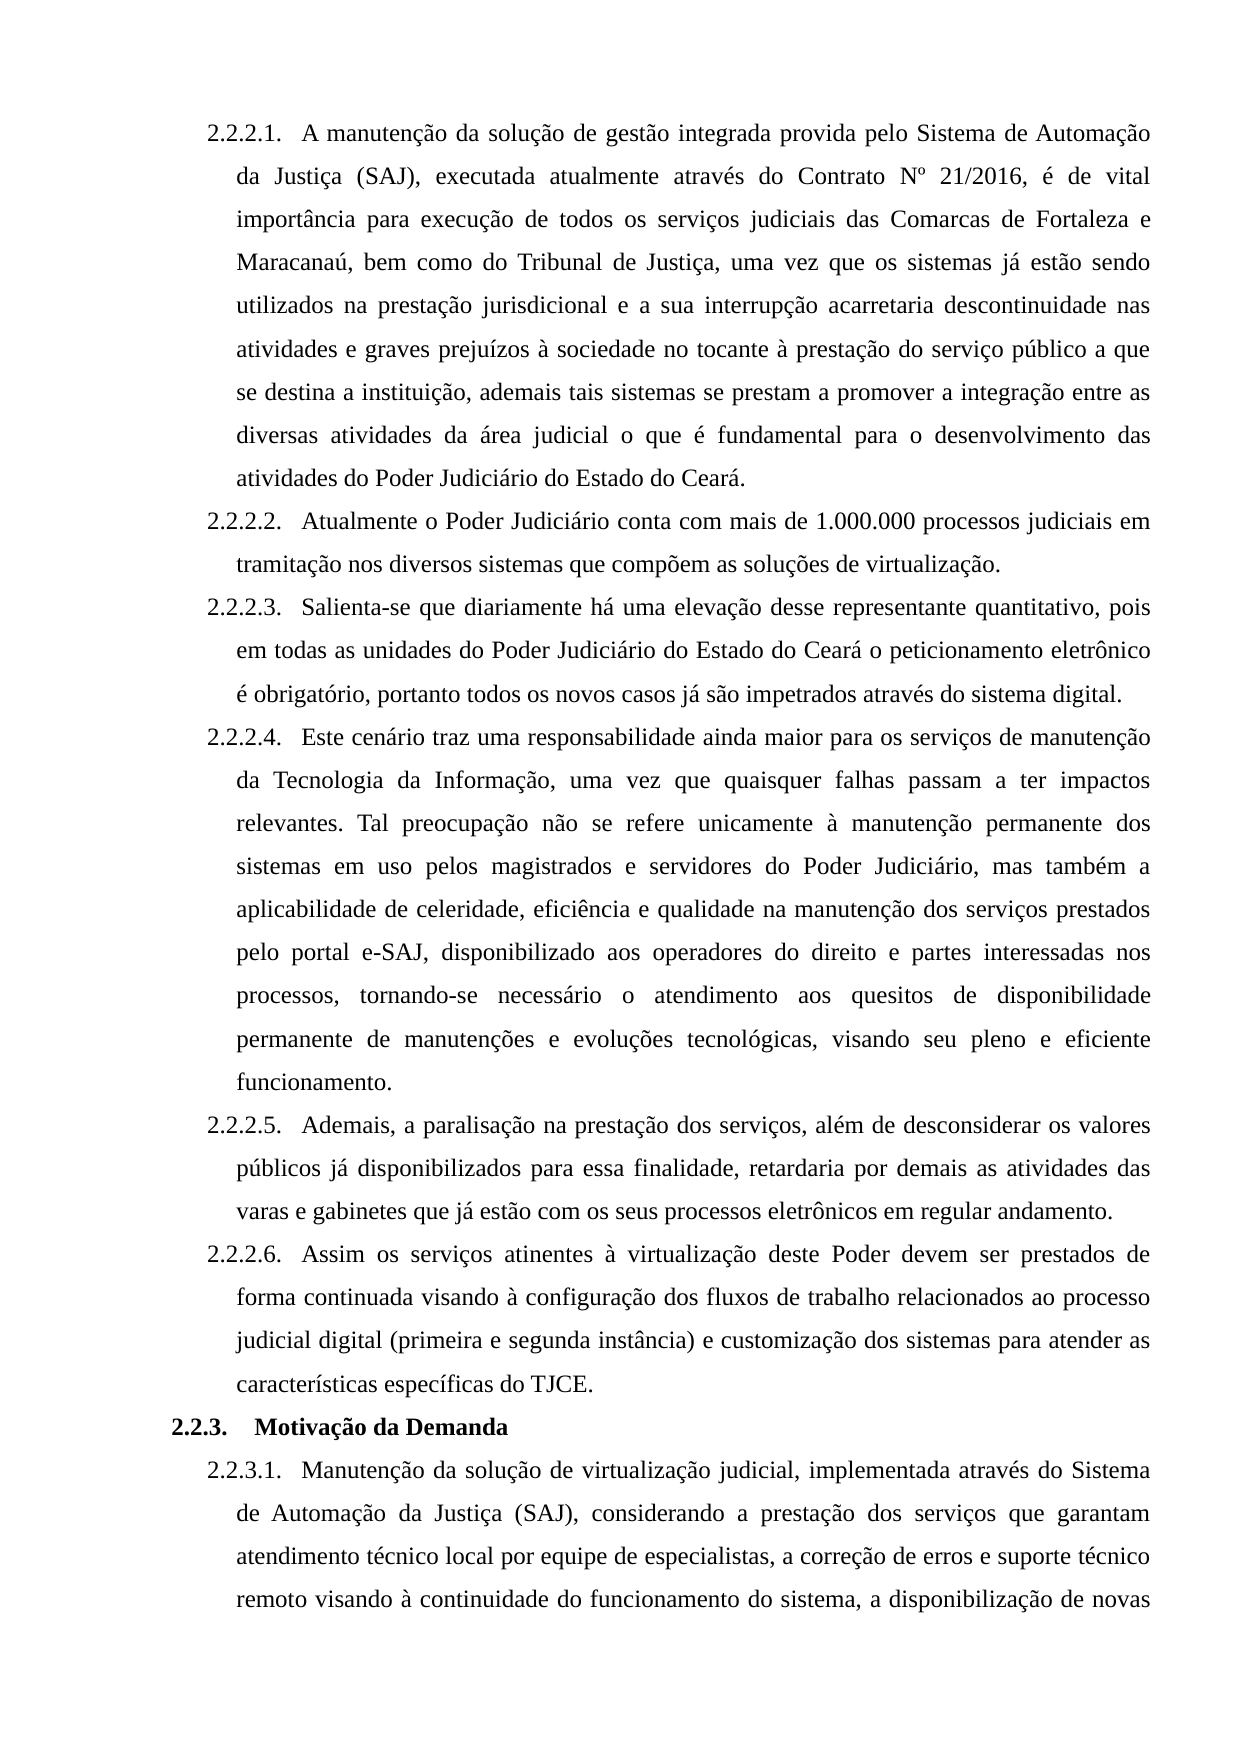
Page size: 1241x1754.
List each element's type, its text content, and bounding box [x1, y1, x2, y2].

list Assim os serviços atinentes à virtualização deste Poder devem ser prestados de forma continuada visando à configuração dos fluxos de trabalho relacionados ao processo judicial digital (primeira e segunda instância) e customização dos sistemas para atender as características específicas do TJCE. [207, 1239, 1152, 1397]
list A manutenção da solução de gestão integrada provida pelo Sistema de Automação da Justiça (SAJ), executada atualmente através do Contrato Nº 21/2016, é de vital importância para execução de todos os serviços judiciais das Comarcas de Fortaleza e Maracanaú, bem como do Tribunal de Justiça, uma vez que os sistemas já estão sendo utilizados na prestação jurisdicional e a sua interrupção acarretaria descontinuidade nas atividades e graves prejuízos à sociedade no tocante à prestação do serviço público a que se destina a instituição, ademais tais sistemas se prestam a promover a integração entre as diversas atividades da área judicial o que é fundamental para o desenvolvimento das atividades do Poder Judiciário do Estado do Ceará. [207, 118, 1152, 492]
list Manutenção da solução de virtualização judicial, implementada através do Sistema de Automação da Justiça (SAJ), considerando a prestação dos serviços que garantam atendimento técnico local por equipe de especialistas, a correção de erros e suporte técnico remoto visando à continuidade do funcionamento do sistema, a disponibilização de novas [207, 1455, 1152, 1613]
list Este cenário traz uma responsabilidade ainda maior para os serviços de manutenção da Tecnologia da Informação, uma vez que quaisquer falhas passam a ter impactos relevantes. Tal preocupação não se refere unicamente à manutenção permanente dos sistemas em uso pelos magistrados e servidores do Poder Judiciário, mas também a aplicabilidade de celeridade, eficiência e qualidade na manutenção dos serviços prestados pelo portal e-SAJ, disponibilizado aos operadores do direito e partes interessadas nos processos, tornando-se necessário o atendimento aos quesitos de disponibilidade permanente de manutenções e evoluções tecnológicas, visando seu pleno e eficiente funcionamento. [207, 722, 1152, 1096]
list Ademais, a paralisação na prestação dos serviços, além de desconsiderar os valores públicos já disponibilizados para essa finalidade, retardaria por demais as atividades das varas e gabinetes que já estão com os seus processos eletrônicos em regular andamento. [207, 1110, 1152, 1225]
list Salienta-se que diariamente há uma elevação desse representante quantitativo, pois em todas as unidades do Poder Judiciário do Estado do Ceará o peticionamento eletrônico é obrigatório, portanto todos os novos casos já são impetrados através do sistema digital. [207, 592, 1152, 707]
list Atualmente o Poder Judiciário conta com mais de 1.000.000 processos judiciais em tramitação nos diversos sistemas que compõem as soluções de virtualização. [207, 506, 1152, 578]
list Motivação da Demanda [171, 1412, 1152, 1441]
